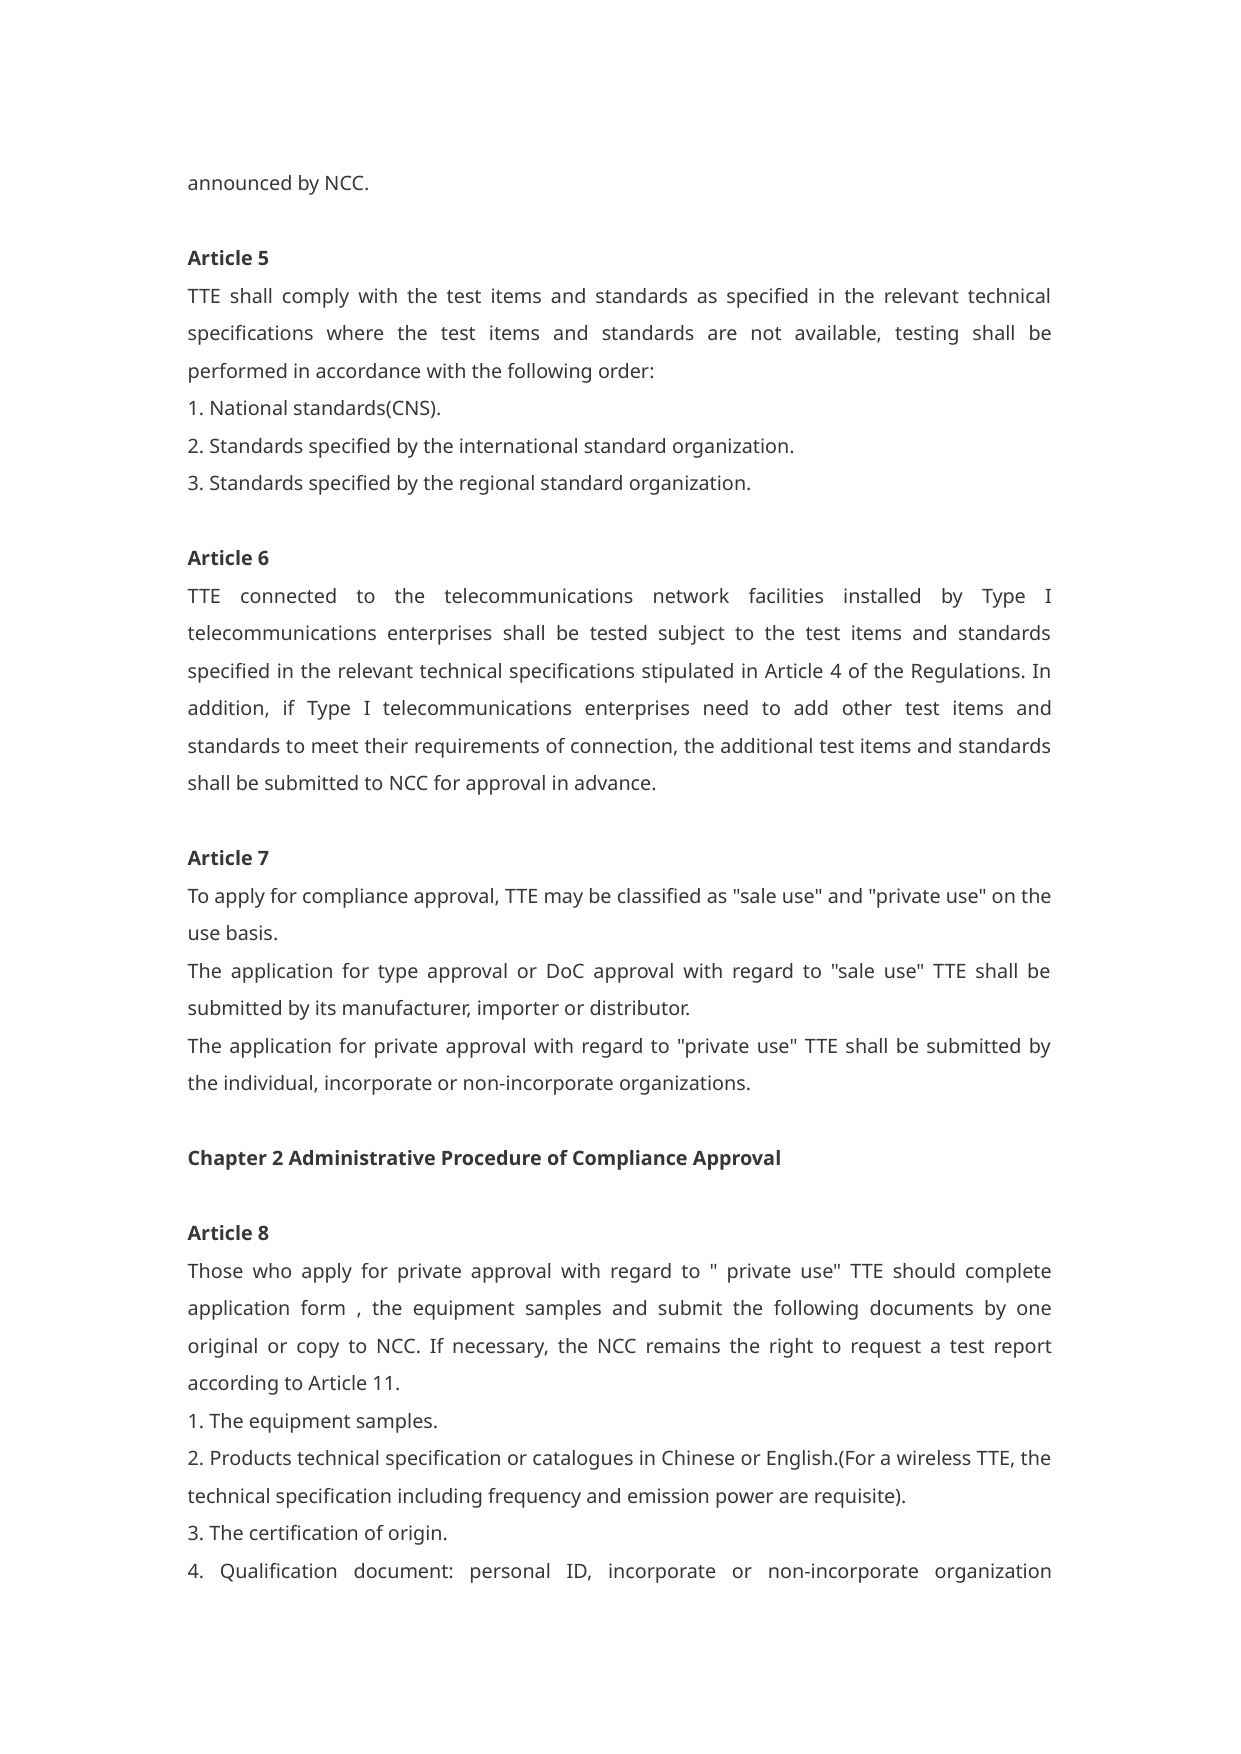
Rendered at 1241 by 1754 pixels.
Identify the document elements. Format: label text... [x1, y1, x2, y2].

text announced by NCC. Article 5 TTE shall comply with the test items and standards as specified in the relevant technical specifications where the test items and standards are not available, testing shall be performed in accordance with the following order: 1. National standards(CNS). 2. Standards specified by the international standard organization. 3. Standards specified by the regional standard organization. Article 6 TTE connected to the telecommunications network facilities installed by Type I telecommunications enterprises shall be tested subject to the test items and standards specified in the relevant technical specifications stipulated in Article 4 of the Regulations. In addition, if Type I telecommunications enterprises need to add other test items and standards to meet their requirements of connection, the additional test items and standards shall be submitted to NCC for approval in advance. Article 7 To apply for compliance approval, TTE may be classified as "sale use" and "private use" on the use basis. The application for type approval or DoC approval with regard to "sale use" TTE shall be submitted by its manufacturer, importer or distributor. The application for private approval with regard to "private use" TTE shall be submitted by the individual, incorporate or non-incorporate organizations. Chapter 2 Administrative Procedure of Compliance Approval Article 8 Those who apply for private approval with regard to " private use" TTE should complete application form , the equipment samples and submit the following documents by one original or copy to NCC. If necessary, the NCC remains the right to request a test report according to Article 11. 1. The equipment samples. 2. Products technical specification or catalogues in Chinese or English.(For a wireless TTE, the technical specification including frequency and emission power are requisite). 3. The certification of origin. 4. Qualification document: personal ID, incorporate or non-incorporate organization [187, 164, 1053, 1589]
